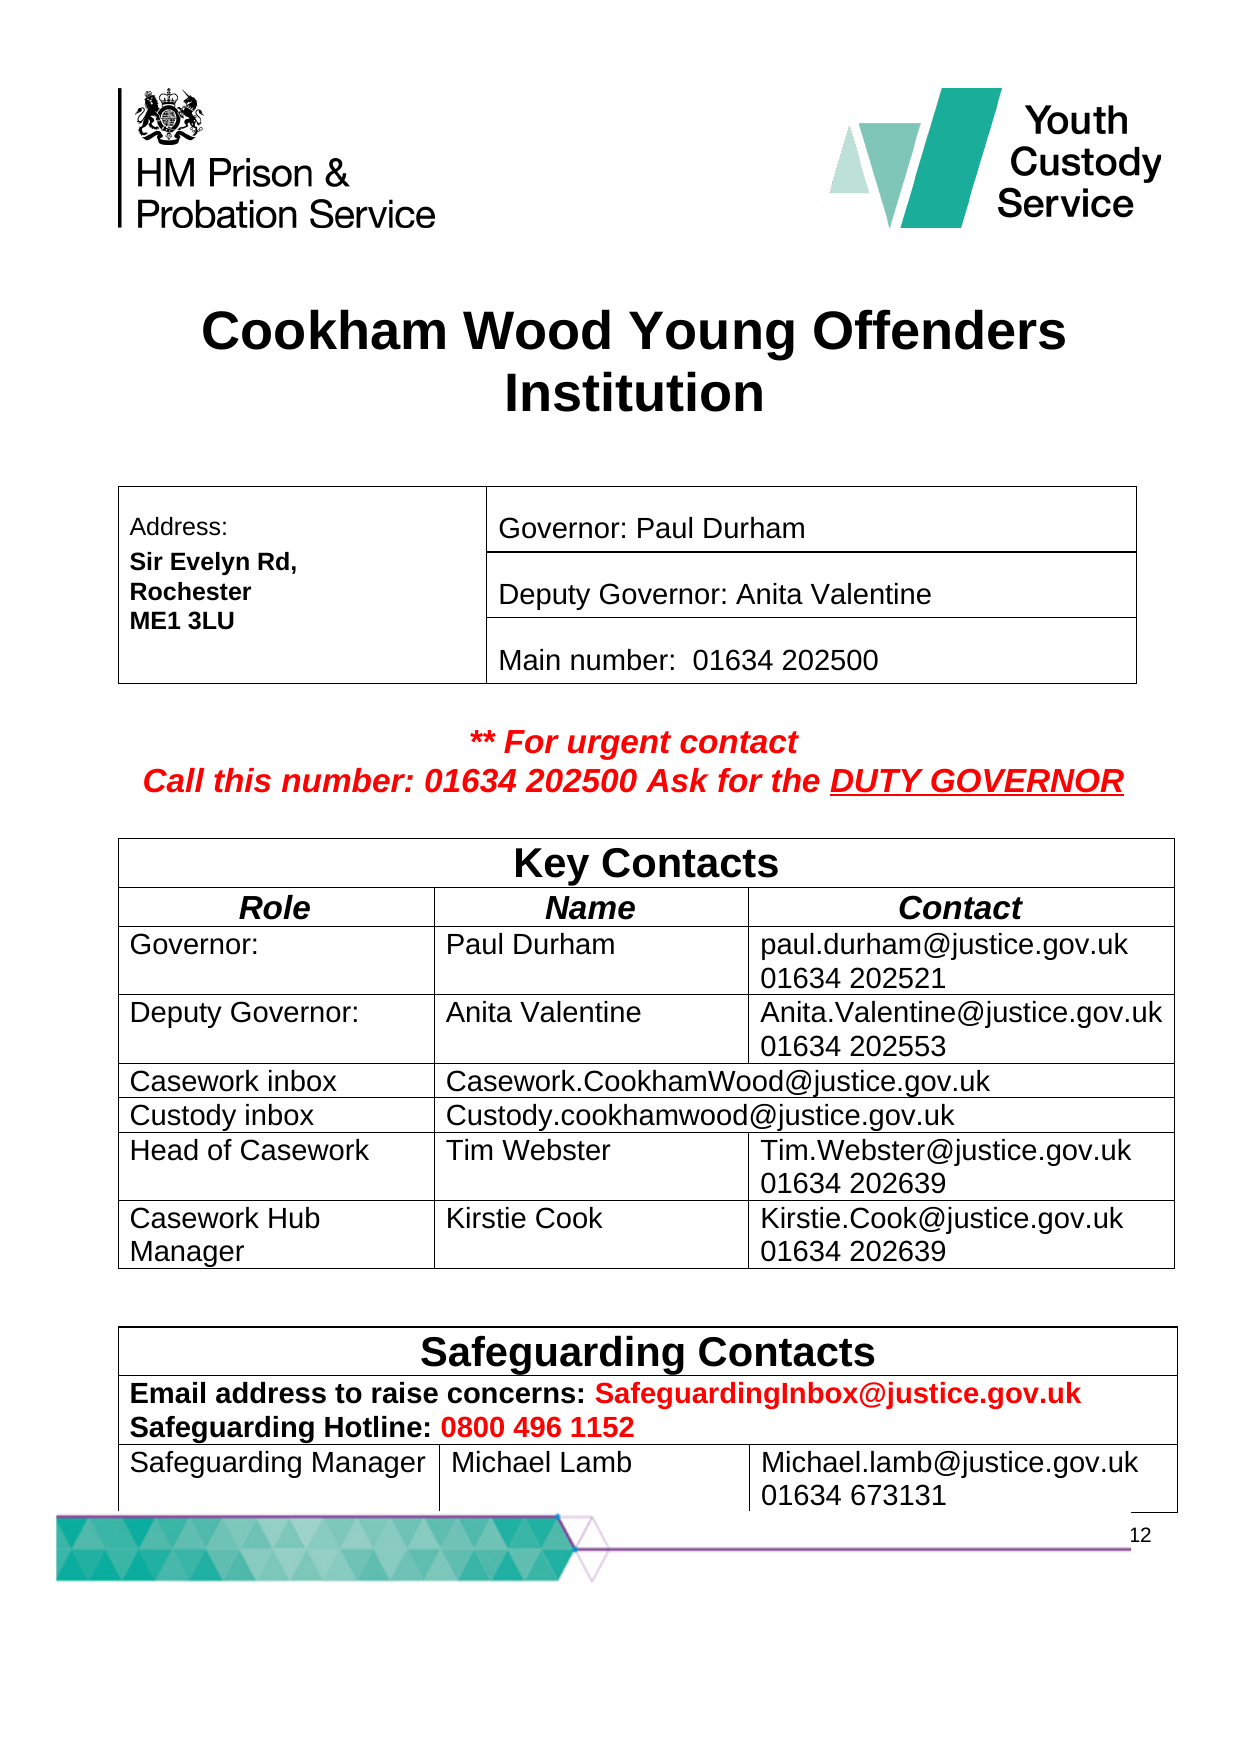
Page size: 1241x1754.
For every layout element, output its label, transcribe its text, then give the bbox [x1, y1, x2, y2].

table_header Key Contacts [119, 839, 1174, 887]
text ** For urgent contact [118, 722, 1152, 761]
table_cell Main number: 01634 202500 [487, 618, 1136, 683]
table_cell Michael.lamb@justice.gov.uk 01634 673131 [750, 1445, 1177, 1512]
table_cell Tim.Webster@justice.gov.uk 01634 202639 [749, 1133, 1174, 1200]
table_header Address: Sir Evelyn Rd, Rochester ME1 3LU [119, 487, 486, 683]
table_cell Contact [749, 888, 1174, 926]
text Cookham Wood Young Offenders Institution [118, 299, 1152, 423]
table_cell Governor: [119, 927, 434, 994]
table_header Safeguarding Contacts [119, 1328, 1177, 1375]
table_cell Paul Durham [435, 927, 748, 994]
table_cell Tim Webster [435, 1133, 748, 1200]
table_cell Michael Lamb [440, 1445, 749, 1511]
table_cell Kirstie.Cook@justice.gov.uk 01634 202639 [749, 1201, 1174, 1268]
table_cell Casework.CookhamWood@justice.gov.uk [435, 1064, 1174, 1097]
table_cell Casework inbox [119, 1064, 434, 1097]
table_cell Name [435, 888, 748, 926]
table_cell Custody.cookhamwood@justice.gov.uk [435, 1098, 1174, 1132]
table_cell Email address to raise concerns: SafeguardingInbox@justice.gov.uk Safeguarding Hotline: 0800 496 1152 [119, 1376, 1177, 1443]
table_cell paul.durham@justice.gov.uk 01634 202521 [749, 927, 1174, 994]
table_cell Custody inbox [119, 1098, 434, 1132]
table_cell Casework Hub Manager [119, 1201, 434, 1268]
table_header Governor: Paul Durham [487, 487, 1136, 551]
text Call this number: 01634 202500 Ask for the DUTY GOVERNOR [118, 761, 1152, 799]
table_cell Deputy Governor: [119, 995, 434, 1062]
table_cell Deputy Governor: Anita Valentine [487, 553, 1136, 617]
table_cell Safeguarding Manager [119, 1445, 439, 1511]
table_cell Anita Valentine [435, 995, 748, 1062]
table_cell Anita.Valentine@justice.gov.uk 01634 202553 [749, 995, 1174, 1062]
table_cell Kirstie Cook [435, 1201, 748, 1268]
table_cell Head of Casework [119, 1133, 434, 1200]
table_cell Role [119, 888, 434, 926]
